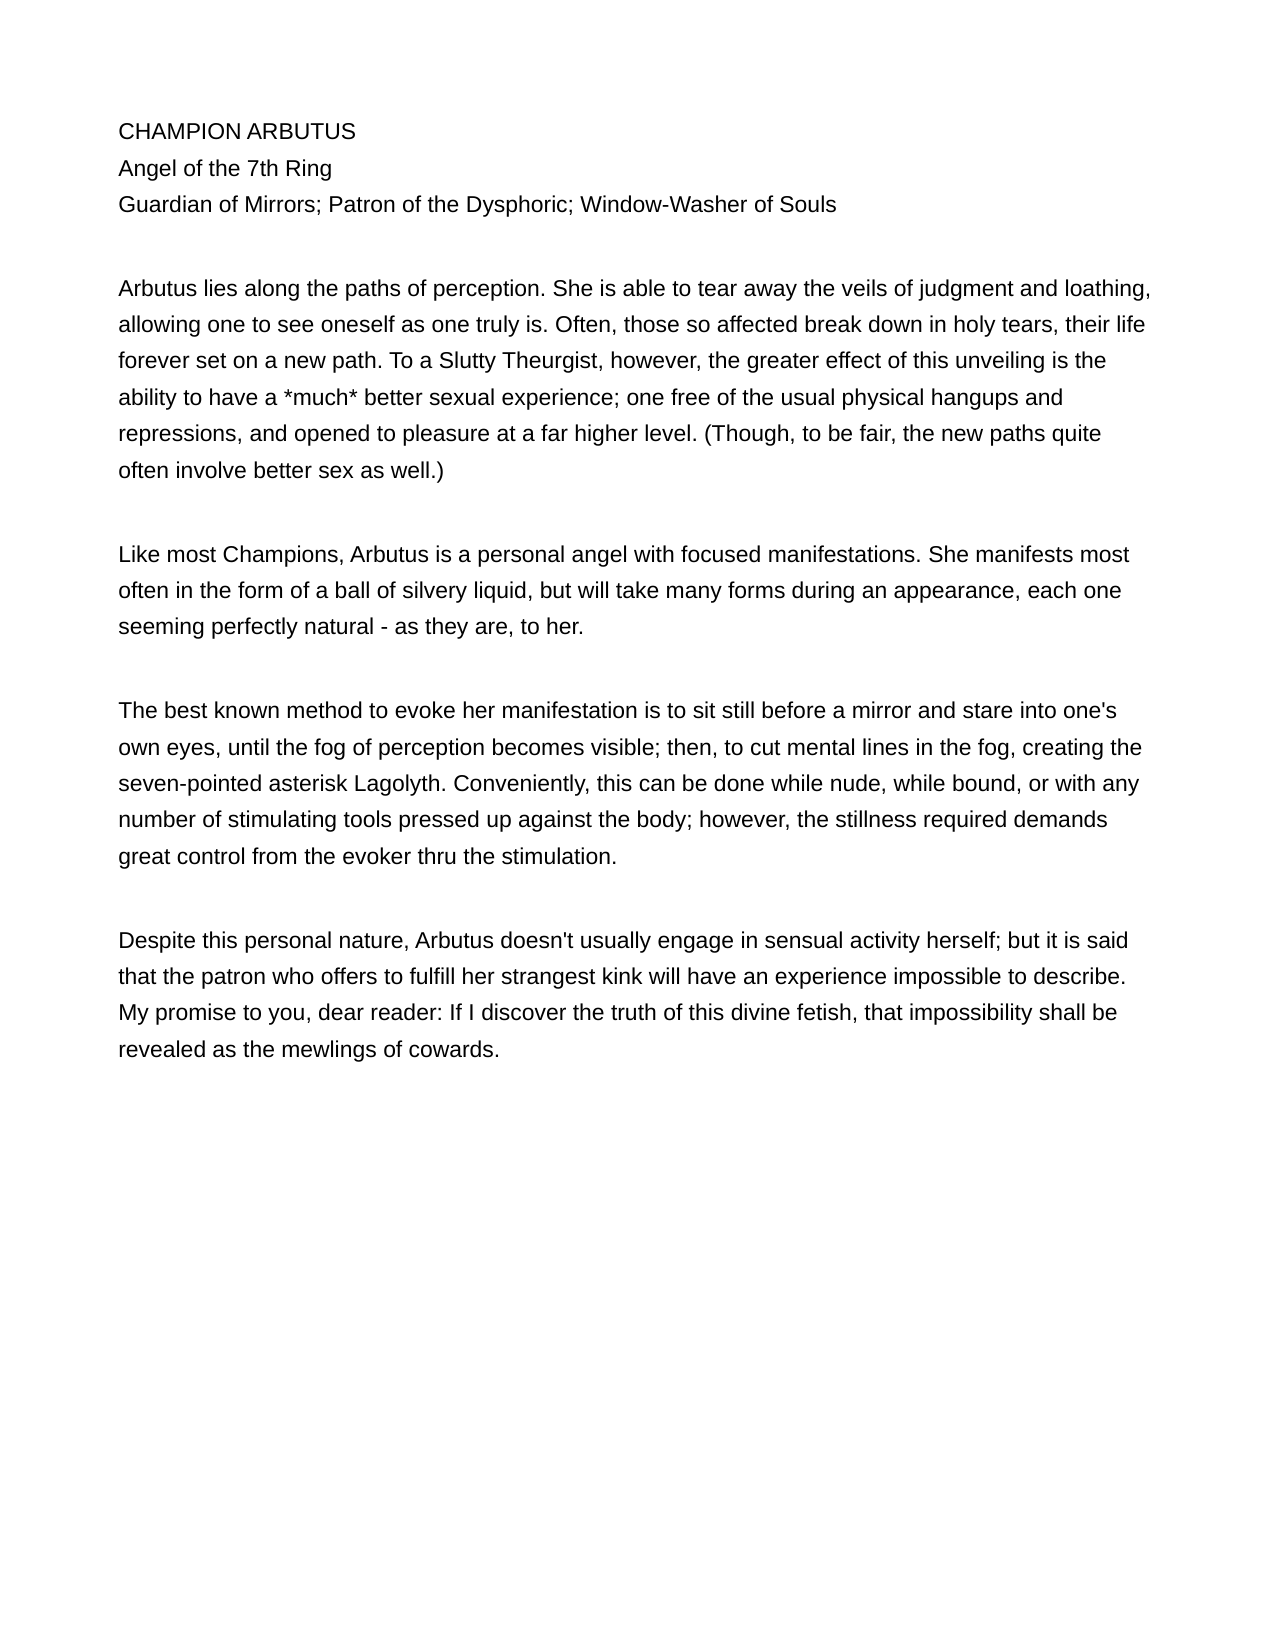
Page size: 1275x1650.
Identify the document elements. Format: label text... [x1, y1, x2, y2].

text CHAMPION ARBUTUS [118, 118, 1157, 144]
text Arbutus lies along the paths of perception. She is able to tear away the veils of judgment and loathing, allowing one to see oneself as one truly is. Often, those so affected break down in holy tears, their life forever set on a new path. To a Slutty Theurgist, however, the greater effect of this unveiling is the ability to have a *much* better sexual experience; one free of the usual physical hangups and repressions, and opened to pleasure at a far higher level. (Though, to be fair, the new paths quite often involve better sex as well.) [118, 275, 1157, 483]
text Like most Champions, Arbutus is a personal angel with focused manifestations. She manifests most often in the form of a ball of silvery liquid, but will take many forms during an appearance, each one seeming perfectly natural - as they are, to her. [118, 541, 1157, 639]
text Angel of the 7th Ring [118, 154, 1157, 181]
text Despite this personal nature, Arbutus doesn't usually engage in sensual activity herself; but it is said that the patron who offers to fulfill her strangest kink will have an experience impossible to describe. My promise to you, dear reader: If I discover the truth of this divine fetish, that impossibility shall be revealed as the mewlings of cowards. [118, 927, 1157, 1062]
text The best known method to evoke her manifestation is to sit still before a mirror and stare into one's own eyes, until the fog of perception becomes visible; then, to cut mental lines in the fog, creating the seven-pointed asterisk Lagolyth. Conveniently, this can be done while nude, while bound, or with any number of stimulating tools pressed up against the body; however, the stillness required demands great control from the evoker thru the stimulation. [118, 697, 1157, 869]
text Guardian of Mirrors; Patron of the Dysphoric; Window-Washer of Souls [118, 191, 1157, 217]
